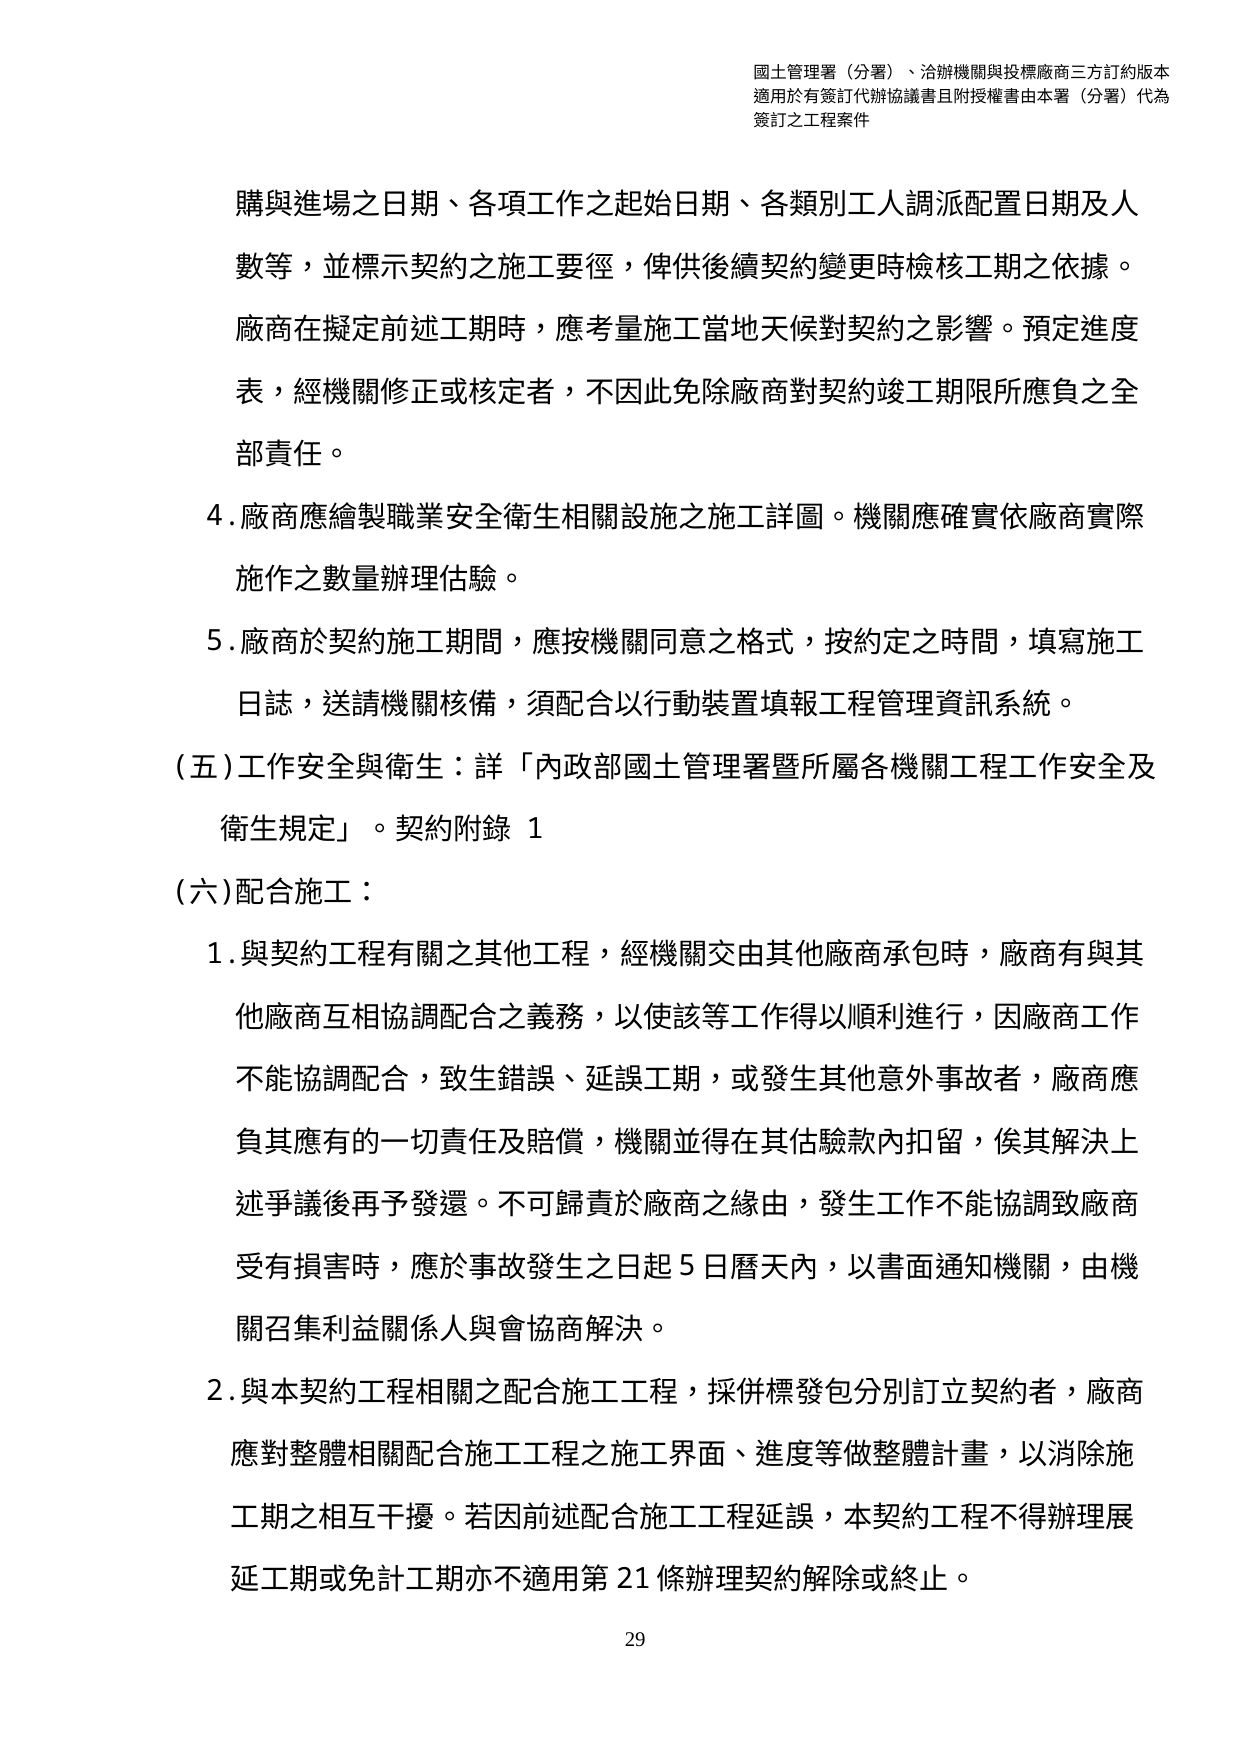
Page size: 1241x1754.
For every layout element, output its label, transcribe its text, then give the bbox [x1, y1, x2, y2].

table_cell 購與進場之日期、各項工作之起始日期、各類別工人調派配置日期及人數等，並標示契約之施工要徑，俾供後續契約變更時檢核工期之依據。廠商在擬定前述工期時，應考量施工當地天候對契約之影響。預定進度表，經機關修正或核定者，不因此免除廠商對契約竣工期限所應負之全部責任。 [203, 160, 1168, 473]
table_cell [160, 473, 203, 598]
table_cell (六)配合施工： [160, 848, 1168, 910]
table_cell [117, 910, 160, 1598]
table_cell [160, 910, 203, 1598]
table_cell [117, 598, 160, 723]
table_cell 1.與契約工程有關之其他工程，經機關交由其他廠商承包時，廠商有與其他廠商互相協調配合之義務，以使該等工作得以順利進行，因廠商工作不能協調配合，致生錯誤、延誤工期，或發生其他意外事故者，廠商應負其應有的一切責任及賠償，機關並得在其估驗款內扣留，俟其解決上述爭議後再予發還。不可歸責於廠商之緣由，發生工作不能協調致廠商受有損害時，應於事故發生之日起5日曆天內，以書面通知機關，由機關召集利益關係人與會協商解決。 2.與本契約工程相關之配合施工工程，採併標發包分別訂立契約者，廠商應對整體相關配合施工工程之施工界面、進度等做整體計畫，以消除施工期之相互干擾。若因前述配合施工工程延誤，本契約工程不得辦理展延工期或免計工期亦不適用第21條辦理契約解除或終止。 [203, 910, 1168, 1598]
table_cell [117, 723, 160, 848]
table_cell [117, 473, 160, 598]
table_cell 5.廠商於契約施工期間，應按機關同意之格式，按約定之時間，填寫施工日誌，送請機關核備，須配合以行動裝置填報工程管理資訊系統。 [203, 598, 1168, 723]
table_cell [160, 160, 203, 473]
table_cell (五)工作安全與衛生：詳「內政部國土管理署暨所屬各機關工程工作安全及衛生規定」。契約附錄 1 [160, 723, 1168, 848]
table_cell [117, 848, 160, 910]
table_cell [160, 598, 203, 723]
table_cell [117, 160, 160, 473]
table_cell 4.廠商應繪製職業安全衛生相關設施之施工詳圖。機關應確實依廠商實際施作之數量辦理估驗。 [203, 473, 1168, 598]
